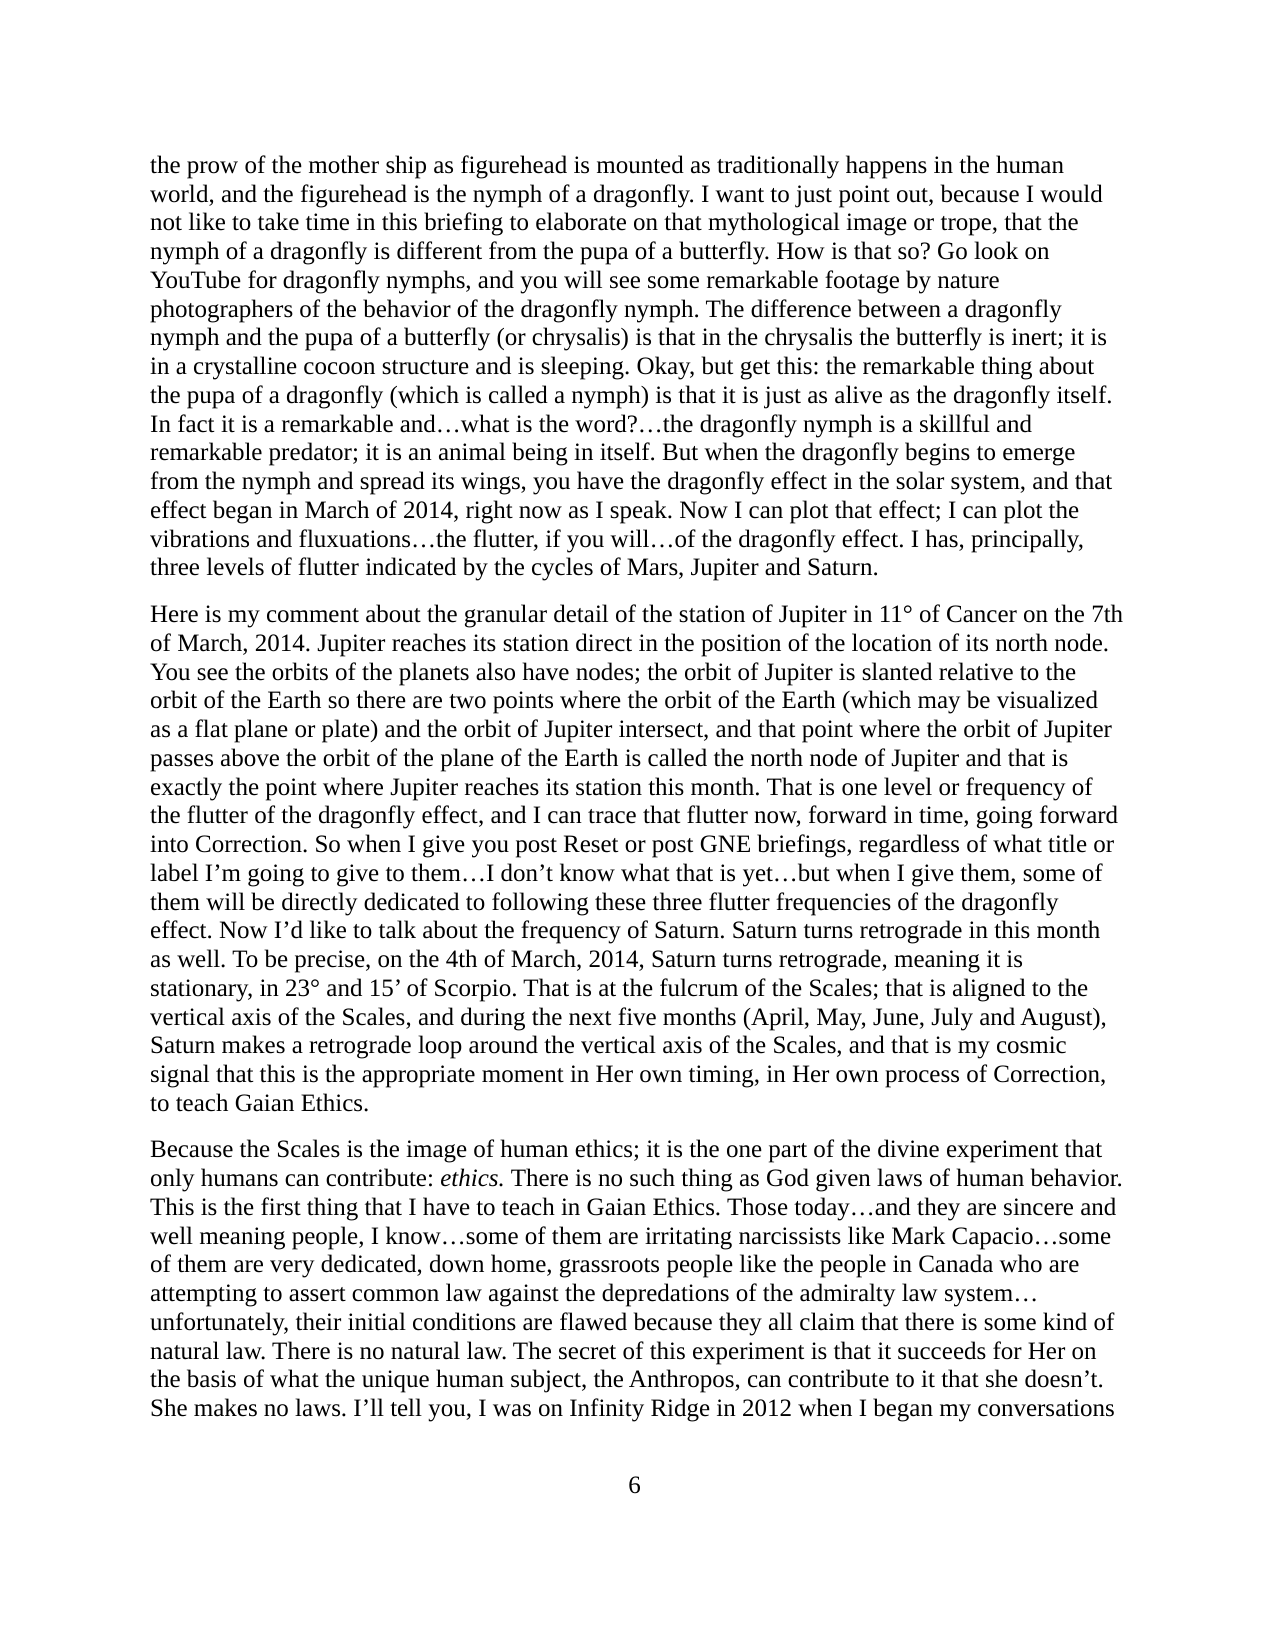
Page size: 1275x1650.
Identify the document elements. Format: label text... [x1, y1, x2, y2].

text Here is my comment about the granular detail of the station of Jupiter in 11° of Cancer on the 7th of March, 2014. Jupiter reaches its station direct in the position of the location of its north node. You see the orbits of the planets also have nodes; the orbit of Jupiter is slanted relative to the orbit of the Earth so there are two points where the orbit of the Earth (which may be visualized as a flat plane or plate) and the orbit of Jupiter intersect, and that point where the orbit of Jupiter passes above the orbit of the plane of the Earth is called the north node of Jupiter and that is exactly the point where Jupiter reaches its station this month. That is one level or frequency of the flutter of the dragonfly effect, and I can trace that flutter now, forward in time, going forward into Correction. So when I give you post Reset or post GNE briefings, regardless of what title or label I’m going to give to them…I don’t know what that is yet…but when I give them, some of them will be directly dedicated to following these three flutter frequencies of the dragonfly effect. Now I’d like to talk about the frequency of Saturn. Saturn turns retrograde in this month as well. To be precise, on the 4th of March, 2014, Saturn turns retrograde, meaning it is stationary, in 23° and 15’ of Scorpio. That is at the fulcrum of the Scales; that is aligned to the vertical axis of the Scales, and during the next five months (April, May, June, July and August), Saturn makes a retrograde loop around the vertical axis of the Scales, and that is my cosmic signal that this is the appropriate moment in Her own timing, in Her own process of Correction, to teach Gaian Ethics. [150, 599, 1125, 1117]
text the prow of the mother ship as figurehead is mounted as traditionally happens in the human world, and the figurehead is the nymph of a dragonfly. I want to just point out, because I would not like to take time in this briefing to elaborate on that mythological image or trope, that the nymph of a dragonfly is different from the pupa of a butterfly. How is that so? Go look on YouTube for dragonfly nymphs, and you will see some remarkable footage by nature photographers of the behavior of the dragonfly nymph. The difference between a dragonfly nymph and the pupa of a butterfly (or chrysalis) is that in the chrysalis the butterfly is inert; it is in a crystalline cocoon structure and is sleeping. Okay, but get this: the remarkable thing about the pupa of a dragonfly (which is called a nymph) is that it is just as alive as the dragonfly itself. In fact it is a remarkable and…what is the word?…the dragonfly nymph is a skillful and remarkable predator; it is an animal being in itself. But when the dragonfly begins to emerge from the nymph and spread its wings, you have the dragonfly effect in the solar system, and that effect began in March of 2014, right now as I speak. Now I can plot that effect; I can plot the vibrations and fluxuations…the flutter, if you will…of the dragonfly effect. I has, principally, three levels of flutter indicated by the cycles of Mars, Jupiter and Saturn. [150, 150, 1125, 581]
text Because the Scales is the image of human ethics; it is the one part of the divine experiment that only humans can contribute: ethics. There is no such thing as God given laws of human behavior. This is the first thing that I have to teach in Gaian Ethics. Those today…and they are sincere and well meaning people, I know…some of them are irritating narcissists like Mark Capacio…some of them are very dedicated, down home, grassroots people like the people in Canada who are attempting to assert common law against the depredations of the admiralty law system…unfortunately, their initial conditions are flawed because they all claim that there is some kind of natural law. There is no natural law. The secret of this experiment is that it succeeds for Her on the basis of what the unique human subject, the Anthropos, can contribute to it that she doesn’t. She makes no laws. I’ll tell you, I was on Infinity Ridge in 2012 when I began my conversations [150, 1134, 1125, 1422]
